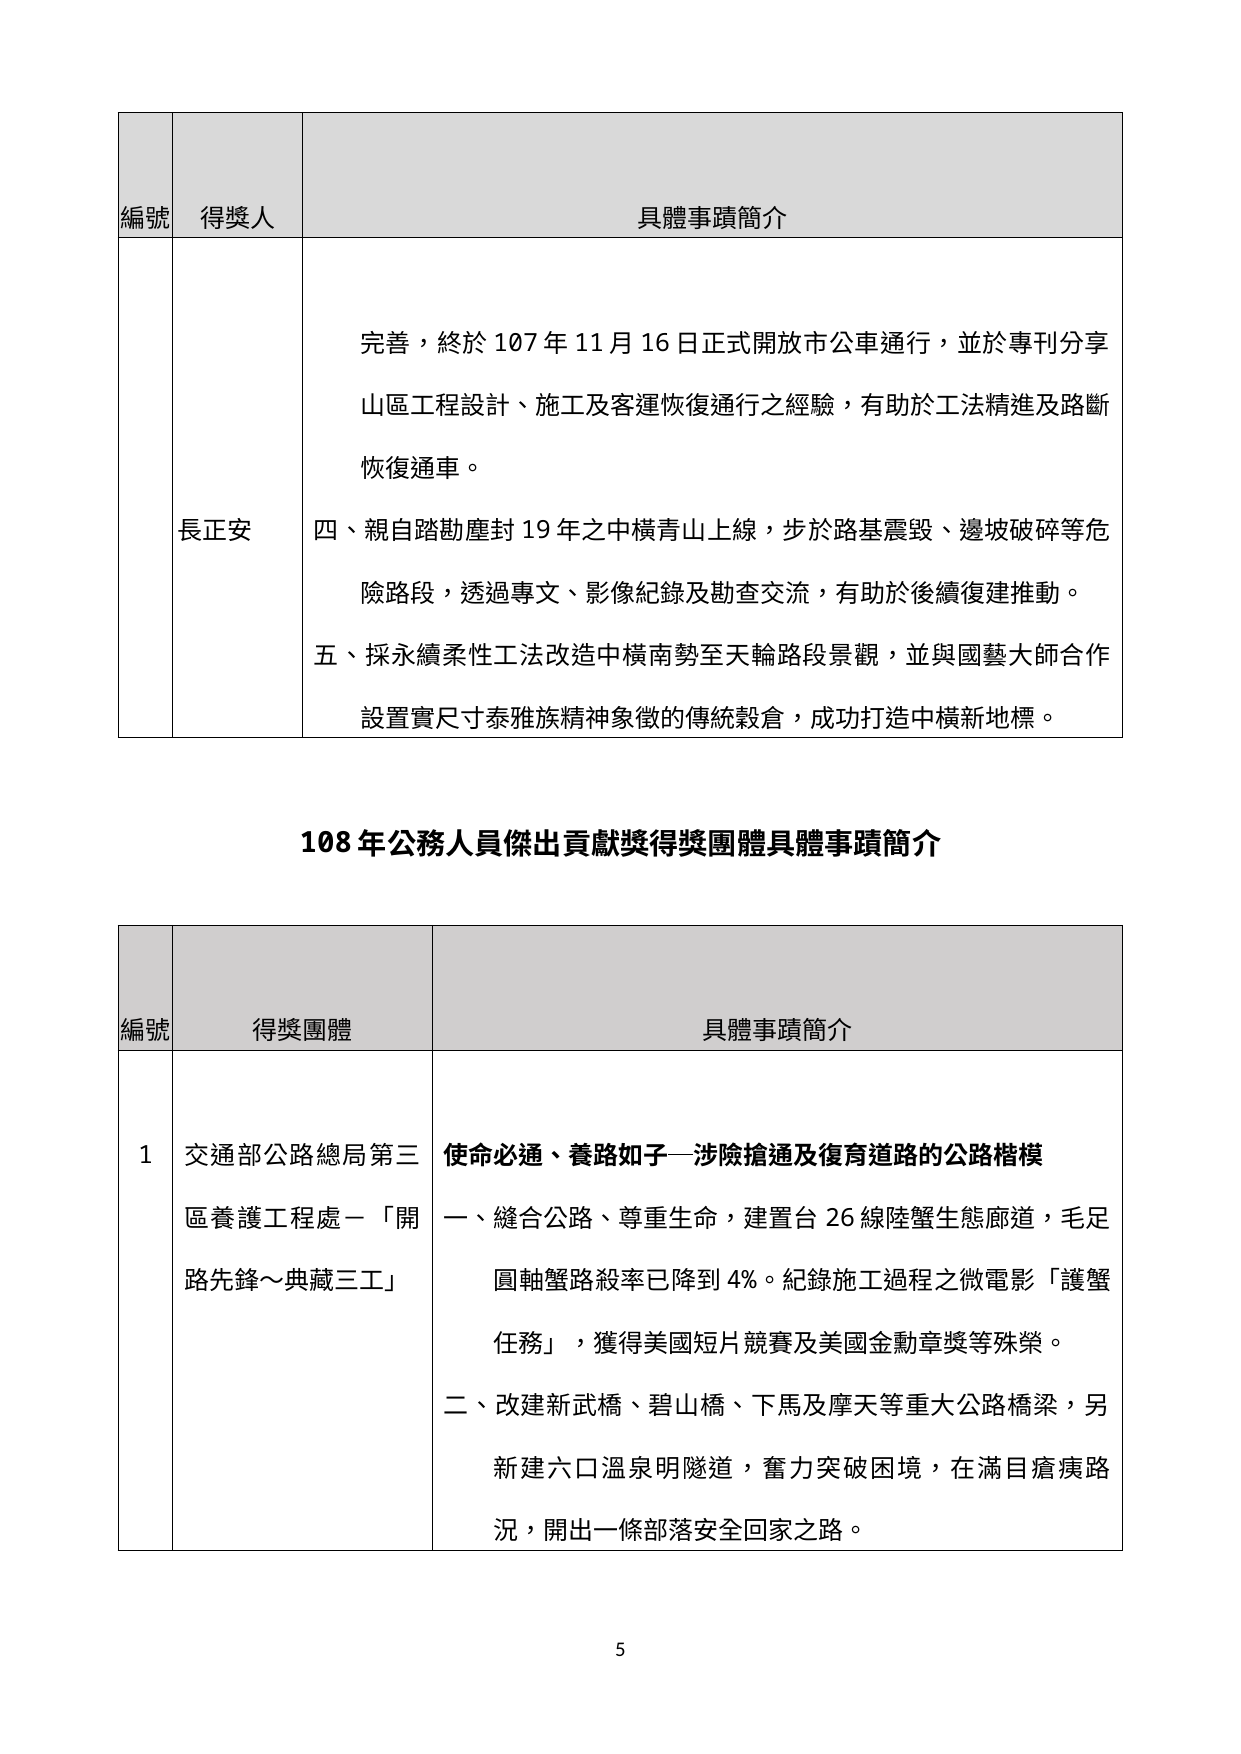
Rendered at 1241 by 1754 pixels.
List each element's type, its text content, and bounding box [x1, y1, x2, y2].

table_header 編號 [119, 926, 172, 1050]
table_header 得獎人 [173, 113, 302, 237]
table_header 得獎團體 [173, 926, 432, 1050]
table_header 具體事蹟簡介 [303, 113, 1122, 237]
table_cell 完善，終於107年11月16日正式開放市公車通行，並於專刊分享山區工程設計、施工及客運恢復通行之經驗，有助於工法精進及路斷恢復通車。 四、親自踏勘塵封19年之中橫青山上線，步於路基震毀、邊坡破碎等危險路段，透過專文、影像紀錄及勘查交流，有助於後續復建推動。 五、採永續柔性工法改造中橫南勢至天輪路段景觀，並與國藝大師合作設置實尺寸泰雅族精神象徵的傳統穀倉，成功打造中橫新地標。 [303, 238, 1122, 737]
table_header 編號 [119, 113, 172, 237]
table_cell 使命必通、養路如子─涉險搶通及復育道路的公路楷模 一、縫合公路、尊重生命，建置台26線陸蟹生態廊道，毛足圓軸蟹路殺率已降到4%。紀錄施工過程之微電影「護蟹任務」，獲得美國短片競賽及美國金勳章獎等殊榮。 二、改建新武橋、碧山橋、下馬及摩天等重大公路橋梁，另新建六口溫泉明隧道，奮力突破困境，在滿目瘡痍路況，開出一條部落安全回家之路。 [433, 1051, 1122, 1550]
text 108年公務人員傑出貢獻獎得獎團體具體事蹟簡介 [118, 800, 1122, 862]
table_header 具體事蹟簡介 [433, 926, 1122, 1050]
table_cell 長正安 [173, 238, 302, 737]
table_cell 1 [119, 1051, 172, 1550]
table_cell [119, 238, 172, 737]
table_cell 交通部公路總局第三區養護工程處－「開路先鋒～典藏三工」 [173, 1051, 432, 1550]
